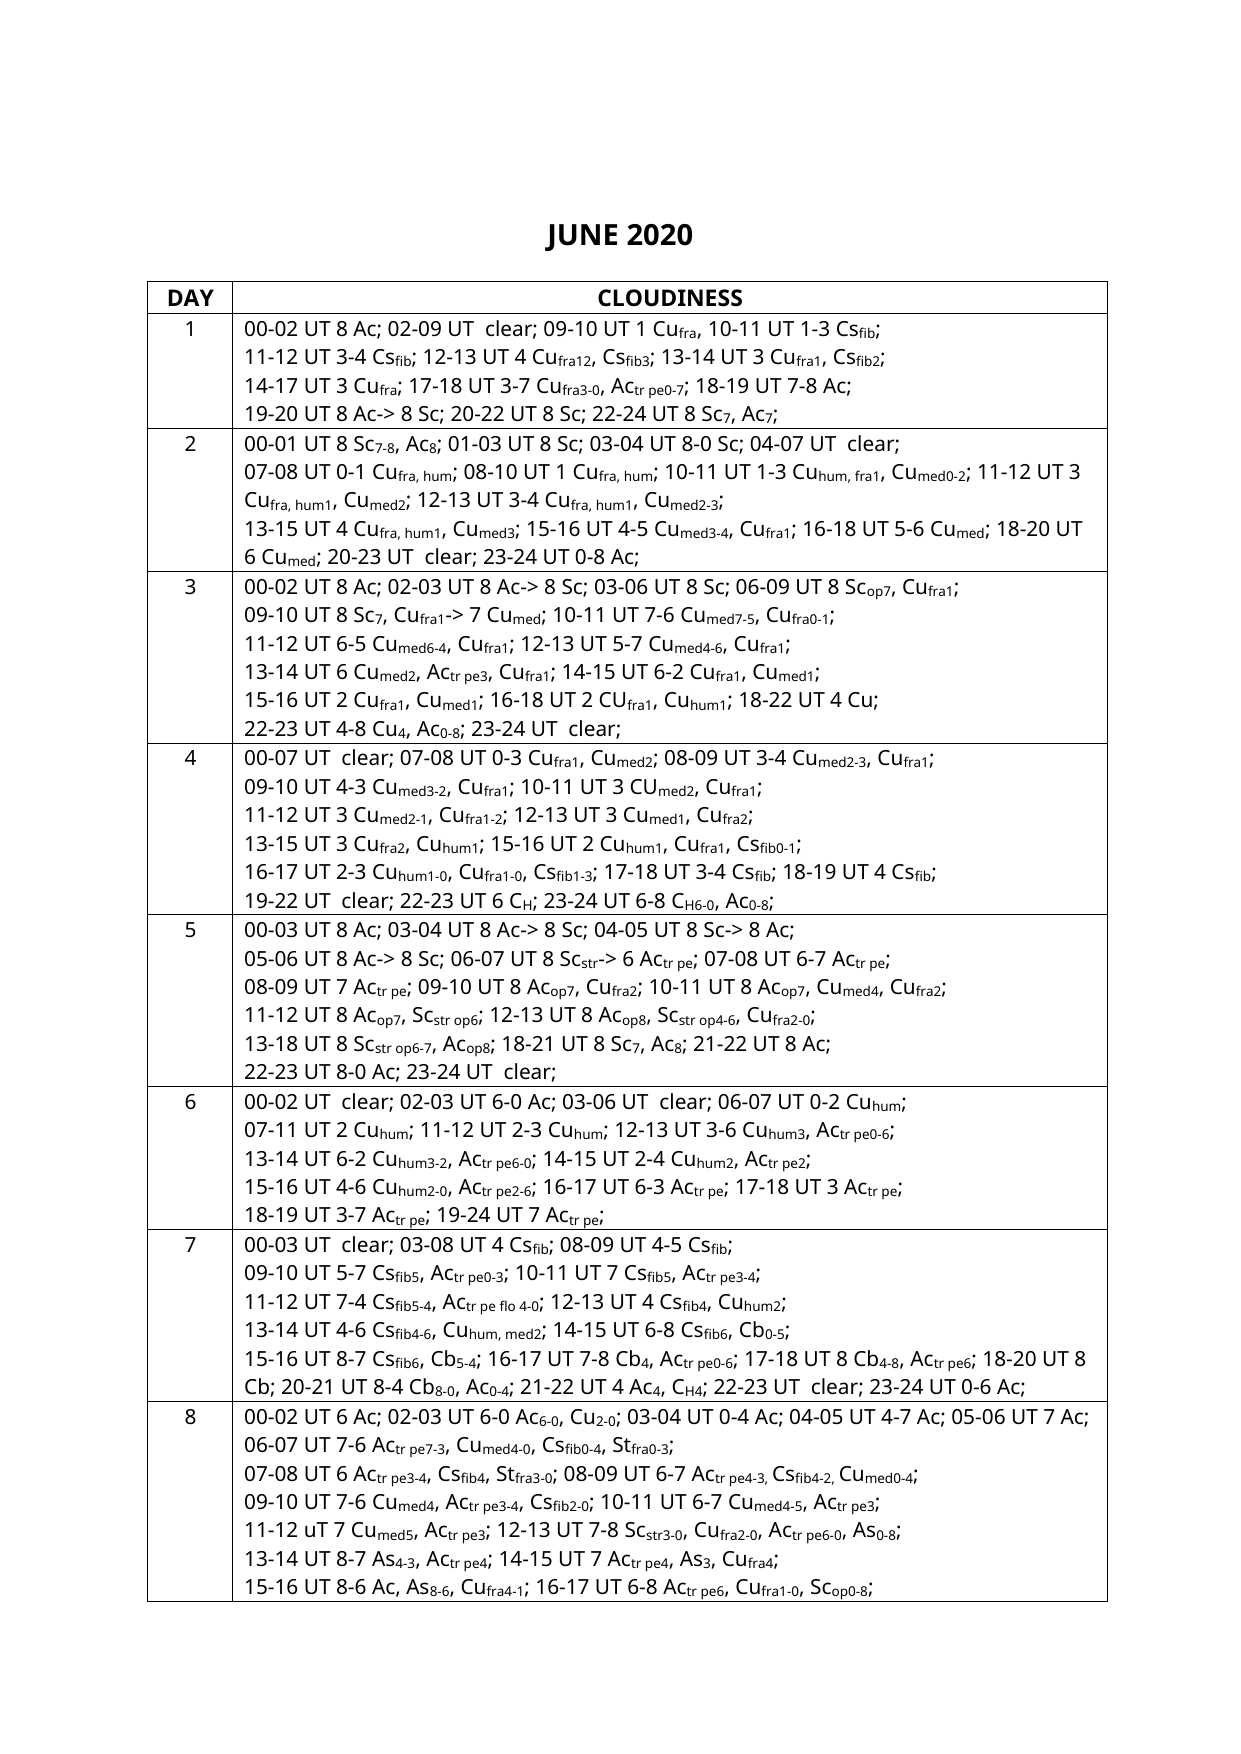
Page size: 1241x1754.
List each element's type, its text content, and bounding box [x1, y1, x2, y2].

table_cell 2 [148, 429, 232, 571]
table_cell 1 [148, 314, 232, 428]
table_cell 00-02 UT 8 Ac; 02-03 UT 8 Ac-> 8 Sc; 03-06 UT 8 Sc; 06-09 UT 8 Scop7, Cufra1; 09-10 UT 8 Sc7, Cufra1-> 7 Cumed; 10-11 UT 7-6 Cumed7-5, Cufra0-1; 11-12 UT 6-5 Cumed6-4, Cufra1; 12-13 UT 5-7 Cumed4-6, Cufra1; 13-14 UT 6 Cumed2, Actr pe3, Cufra1; 14-15 UT 6-2 Cufra1, Cumed1; 15-16 UT 2 Cufra1, Cumed1; 16-18 UT 2 CUfra1, Cuhum1; 18-22 UT 4 Cu; 22-23 UT 4-8 Cu4, Ac0-8; 23-24 UT clear; [233, 572, 1107, 742]
table_header CLOUDINESS [233, 282, 1107, 313]
table_cell 00-03 UT clear; 03-08 UT 4 Csfib; 08-09 UT 4-5 Csfib; 09-10 UT 5-7 Csfib5, Actr pe0-3; 10-11 UT 7 Csfib5, Actr pe3-4; 11-12 UT 7-4 Csfib5-4, Actr pe flo 4-0; 12-13 UT 4 Csfib4, Cuhum2; 13-14 UT 4-6 Csfib4-6, Cuhum, med2; 14-15 UT 6-8 Csfib6, Cb0-5; 15-16 UT 8-7 Csfib6, Cb5-4; 16-17 UT 7-8 Cb4, Actr pe0-6; 17-18 UT 8 Cb4-8, Actr pe6; 18-20 UT 8 Cb; 20-21 UT 8-4 Cb8-0, Ac0-4; 21-22 UT 4 Ac4, CH4; 22-23 UT clear; 23-24 UT 0-6 Ac; [233, 1230, 1107, 1401]
table_cell 7 [148, 1230, 232, 1401]
table_cell 4 [148, 744, 232, 914]
table_cell 6 [148, 1087, 232, 1229]
table_cell 00-02 UT 8 Ac; 02-09 UT clear; 09-10 UT 1 Cufra, 10-11 UT 1-3 Csfib; 11-12 UT 3-4 Csfib; 12-13 UT 4 Cufra12, Csfib3; 13-14 UT 3 Cufra1, Csfib2; 14-17 UT 3 Cufra; 17-18 UT 3-7 Cufra3-0, Actr pe0-7; 18-19 UT 7-8 Ac; 19-20 UT 8 Ac-> 8 Sc; 20-22 UT 8 Sc; 22-24 UT 8 Sc7, Ac7; [233, 314, 1107, 428]
table_cell 5 [148, 915, 232, 1086]
table_cell 00-02 UT clear; 02-03 UT 6-0 Ac; 03-06 UT clear; 06-07 UT 0-2 Cuhum; 07-11 UT 2 Cuhum; 11-12 UT 2-3 Cuhum; 12-13 UT 3-6 Cuhum3, Actr pe0-6; 13-14 UT 6-2 Cuhum3-2, Actr pe6-0; 14-15 UT 2-4 Cuhum2, Actr pe2; 15-16 UT 4-6 Cuhum2-0, Actr pe2-6; 16-17 UT 6-3 Actr pe; 17-18 UT 3 Actr pe; 18-19 UT 3-7 Actr pe; 19-24 UT 7 Actr pe; [233, 1087, 1107, 1229]
table_cell 3 [148, 572, 232, 742]
table_cell 00-01 UT 8 Sc7-8, Ac8; 01-03 UT 8 Sc; 03-04 UT 8-0 Sc; 04-07 UT clear; 07-08 UT 0-1 Cufra, hum; 08-10 UT 1 Cufra, hum; 10-11 UT 1-3 Cuhum, fra1, Cumed0-2; 11-12 UT 3 Cufra, hum1, Cumed2; 12-13 UT 3-4 Cufra, hum1, Cumed2-3; 13-15 UT 4 Cufra, hum1, Cumed3; 15-16 UT 4-5 Cumed3-4, Cufra1; 16-18 UT 5-6 Cumed; 18-20 UT 6 Cumed; 20-23 UT clear; 23-24 UT 0-8 Ac; [233, 429, 1107, 571]
table_cell 8 [148, 1402, 232, 1601]
text JUNE 2020 [148, 214, 1093, 254]
table_cell 00-02 UT 6 Ac; 02-03 UT 6-0 Ac6-0, Cu2-0; 03-04 UT 0-4 Ac; 04-05 UT 4-7 Ac; 05-06 UT 7 Ac; 06-07 UT 7-6 Actr pe7-3, Cumed4-0, Csfib0-4, Stfra0-3; 07-08 UT 6 Actr pe3-4, Csfib4, Stfra3-0; 08-09 UT 6-7 Actr pe4-3, Csfib4-2, Cumed0-4; 09-10 UT 7-6 Cumed4, Actr pe3-4, Csfib2-0; 10-11 UT 6-7 Cumed4-5, Actr pe3; 11-12 uT 7 Cumed5, Actr pe3; 12-13 UT 7-8 Scstr3-0, Cufra2-0, Actr pe6-0, As0-8; 13-14 UT 8-7 As4-3, Actr pe4; 14-15 UT 7 Actr pe4, As3, Cufra4; 15-16 UT 8-6 Ac, As8-6, Cufra4-1; 16-17 UT 6-8 Actr pe6, Cufra1-0, Scop0-8; [233, 1402, 1107, 1601]
table_header DAY [148, 282, 232, 313]
table_cell 00-07 UT clear; 07-08 UT 0-3 Cufra1, Cumed2; 08-09 UT 3-4 Cumed2-3, Cufra1; 09-10 UT 4-3 Cumed3-2, Cufra1; 10-11 UT 3 CUmed2, Cufra1; 11-12 UT 3 Cumed2-1, Cufra1-2; 12-13 UT 3 Cumed1, Cufra2; 13-15 UT 3 Cufra2, Cuhum1; 15-16 UT 2 Cuhum1, Cufra1, Csfib0-1; 16-17 UT 2-3 Cuhum1-0, Cufra1-0, Csfib1-3; 17-18 UT 3-4 Csfib; 18-19 UT 4 Csfib; 19-22 UT clear; 22-23 UT 6 CH; 23-24 UT 6-8 CH6-0, Ac0-8; [233, 744, 1107, 914]
table_cell 00-03 UT 8 Ac; 03-04 UT 8 Ac-> 8 Sc; 04-05 UT 8 Sc-> 8 Ac; 05-06 UT 8 Ac-> 8 Sc; 06-07 UT 8 Scstr-> 6 Actr pe; 07-08 UT 6-7 Actr pe; 08-09 UT 7 Actr pe; 09-10 UT 8 Acop7, Cufra2; 10-11 UT 8 Acop7, Cumed4, Cufra2; 11-12 UT 8 Acop7, Scstr op6; 12-13 UT 8 Acop8, Scstr op4-6, Cufra2-0; 13-18 UT 8 Scstr op6-7, Acop8; 18-21 UT 8 Sc7, Ac8; 21-22 UT 8 Ac; 22-23 UT 8-0 Ac; 23-24 UT clear; [233, 915, 1107, 1086]
